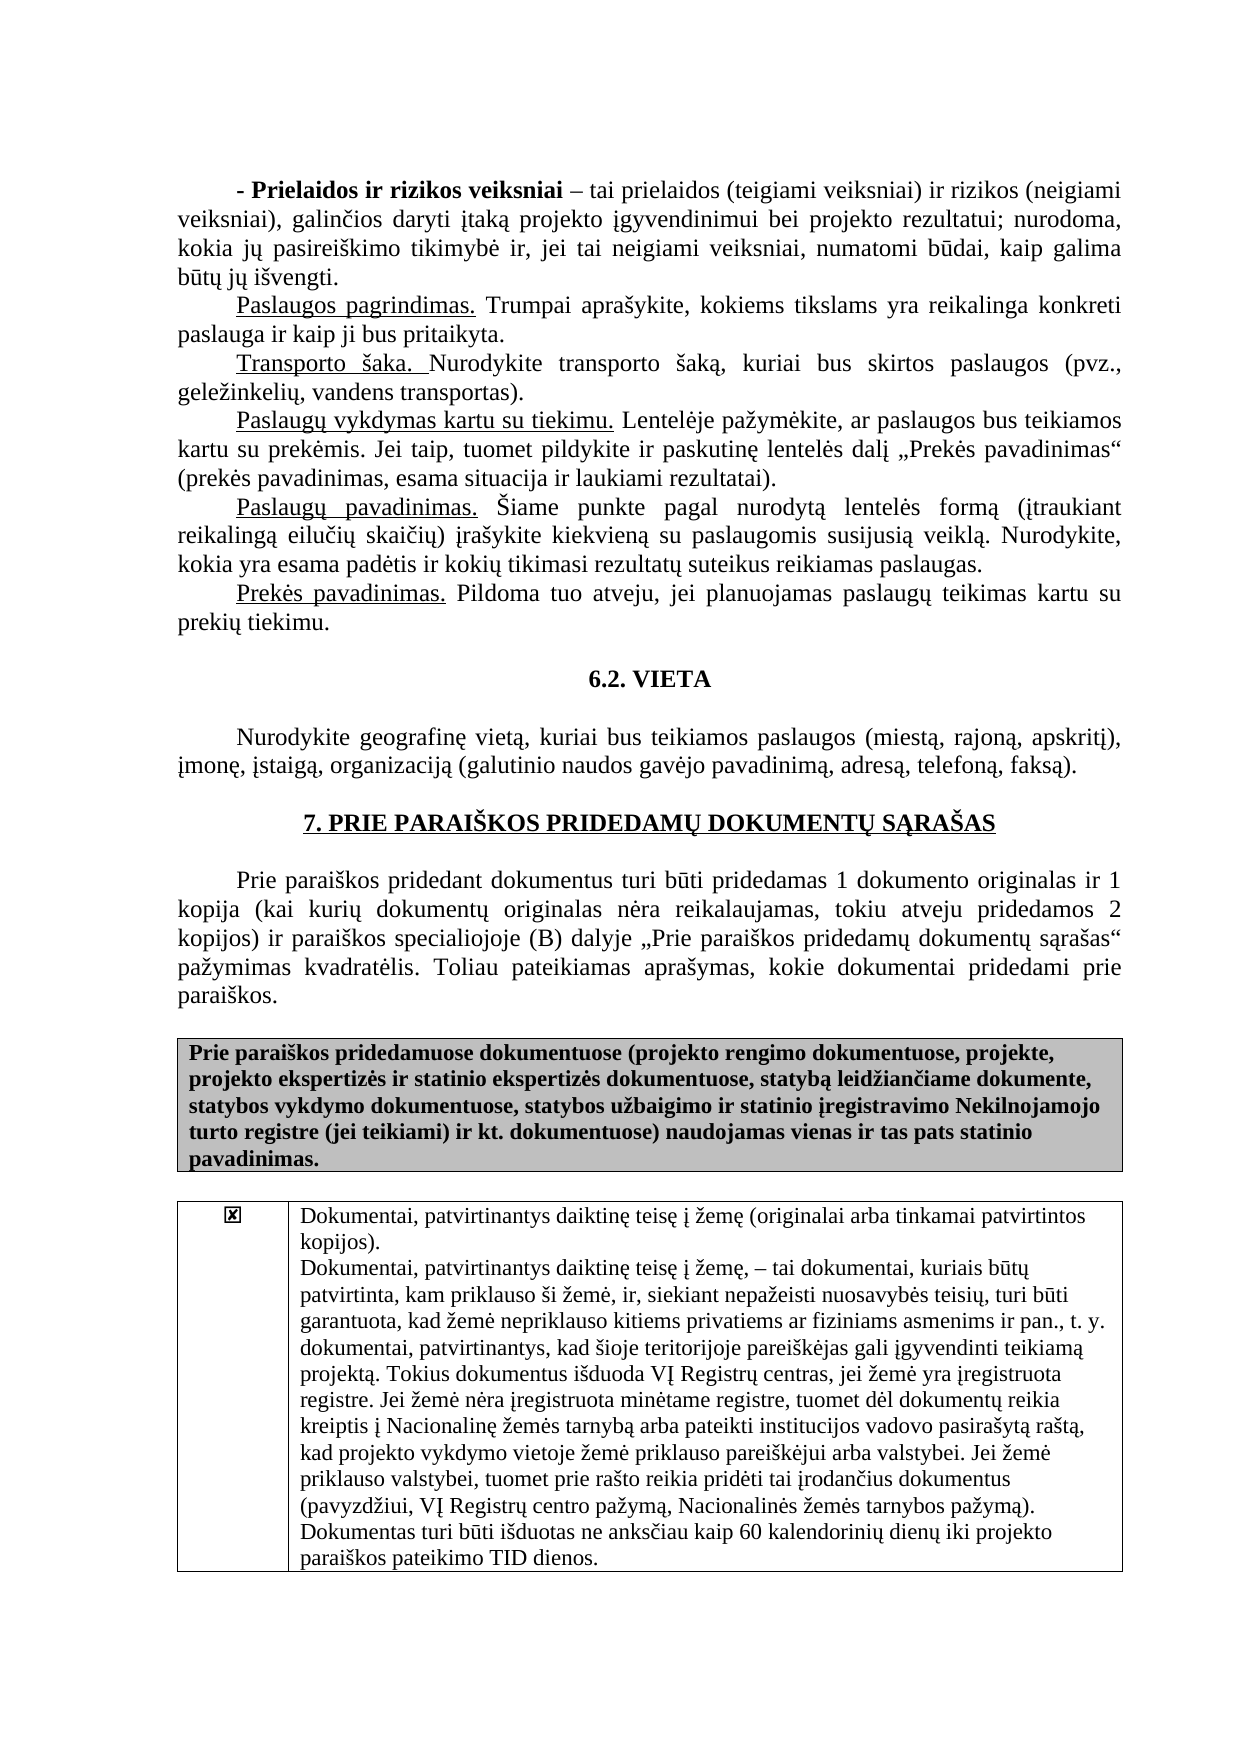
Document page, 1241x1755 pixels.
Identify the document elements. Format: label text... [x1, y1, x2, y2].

text Prie paraiškos pridedant dokumentus turi būti pridedamas 1 dokumento originalas ir 1 kopija (kai kurių dokumentų originalas nėra reikalaujamas, tokiu atveju pridedamos 2 kopijos) ir paraiškos specialiojoje (B) dalyje „Prie paraiškos pridedamų dokumentų sąrašas“ pažymimas kvadratėlis. Toliau pateikiamas aprašymas, kokie dokumentai pridedami prie paraiškos. [177, 866, 1122, 1009]
text Paslaugų vykdymas kartu su tiekimu. Lentelėje pažymėkite, ar paslaugos bus teikiamos kartu su prekėmis. Jei taip, tuomet pildykite ir paskutinę lentelės dalį „Prekės pavadinimas“ (prekės pavadinimas, esama situacija ir laukiami rezultatai). [177, 406, 1122, 492]
text Paslaugos pagrindimas. Trumpai aprašykite, kokiems tikslams yra reikalinga konkreti paslauga ir kaip ji bus pritaikyta. [177, 291, 1122, 348]
text Transporto šaka. Nurodykite transporto šaką, kuriai bus skirtos paslaugos (pvz., geležinkelių, vandens transportas). [177, 348, 1122, 406]
table_header Prie paraiškos pridedamuose dokumentuose (projekto rengimo dokumentuose, projekte, projekto ekspertizės ir statinio ekspertizės dokumentuose, statybą leidžiančiame dokumente, statybos vykdymo dokumentuose, statybos užbaigimo ir statinio įregistravimo Nekilnojamojo turto registre (jei teikiami) ir kt. dokumentuose) naudojamas vienas ir tas pats statinio pavadinimas. [178, 1039, 1122, 1171]
text Prekės pavadinimas. Pildoma tuo atveju, jei planuojamas paslaugų teikimas kartu su prekių tiekimu. [177, 578, 1122, 636]
text 7. PRIE PARAIŠKOS PRIDEDAMŲ DOKUMENTŲ SĄRAŠAS [177, 808, 1122, 837]
text Paslaugų pavadinimas. Šiame punkte pagal nurodytą lentelės formą (įtraukiant reikalingą eilučių skaičių) įrašykite kiekvieną su paslaugomis susijusią veiklą. Nurodykite, kokia yra esama padėtis ir kokių tikimasi rezultatų suteikus reikiamas paslaugas. [177, 492, 1122, 578]
text 6.2. Vieta [177, 664, 1122, 693]
text - Prielaidos ir rizikos veiksniai – tai prielaidos (teigiami veiksniai) ir rizikos (neigiami veiksniai), galinčios daryti įtaką projekto įgyvendinimui bei projekto rezultatui; nurodoma, kokia jų pasireiškimo tikimybė ir, jei tai neigiami veiksniai, numatomi būdai, kaip galima būtų jų išvengti. [177, 176, 1122, 291]
table_header [X] [178, 1202, 288, 1571]
table_header Dokumentai, patvirtinantys daiktinę teisę į žemę (originalai arba tinkamai patvirtintos kopijos). Dokumentai, patvirtinantys daiktinę teisę į žemę, – tai dokumentai, kuriais būtų patvirtinta, kam priklauso ši žemė, ir, siekiant nepažeisti nuosavybės teisių, turi būti garantuota, kad žemė nepriklauso kitiems privatiems ar fiziniams asmenims ir pan., t. y. dokumentai, patvirtinantys, kad šioje teritorijoje pareiškėjas gali įgyvendinti teikiamą projektą. Tokius dokumentus išduoda VĮ Registrų centras, jei žemė yra įregistruota registre. Jei žemė nėra įregistruota minėtame registre, tuomet dėl dokumentų reikia kreiptis į Nacionalinę žemės tarnybą arba pateikti institucijos vadovo pasirašytą raštą, kad projekto vykdymo vietoje žemė priklauso pareiškėjui arba valstybei. Jei žemė priklauso valstybei, tuomet prie rašto reikia pridėti tai įrodančius dokumentus (pavyzdžiui, VĮ Registrų centro pažymą, Nacionalinės žemės tarnybos pažymą). Dokumentas turi būti išduotas ne anksčiau kaip 60 kalendorinių dienų iki projekto paraiškos pateikimo TID dienos. [289, 1202, 1122, 1571]
text Nurodykite geografinę vietą, kuriai bus teikiamos paslaugos (miestą, rajoną, apskritį), įmonę, įstaigą, organizaciją (galutinio naudos gavėjo pavadinimą, adresą, telefoną, faksą). [177, 722, 1122, 779]
